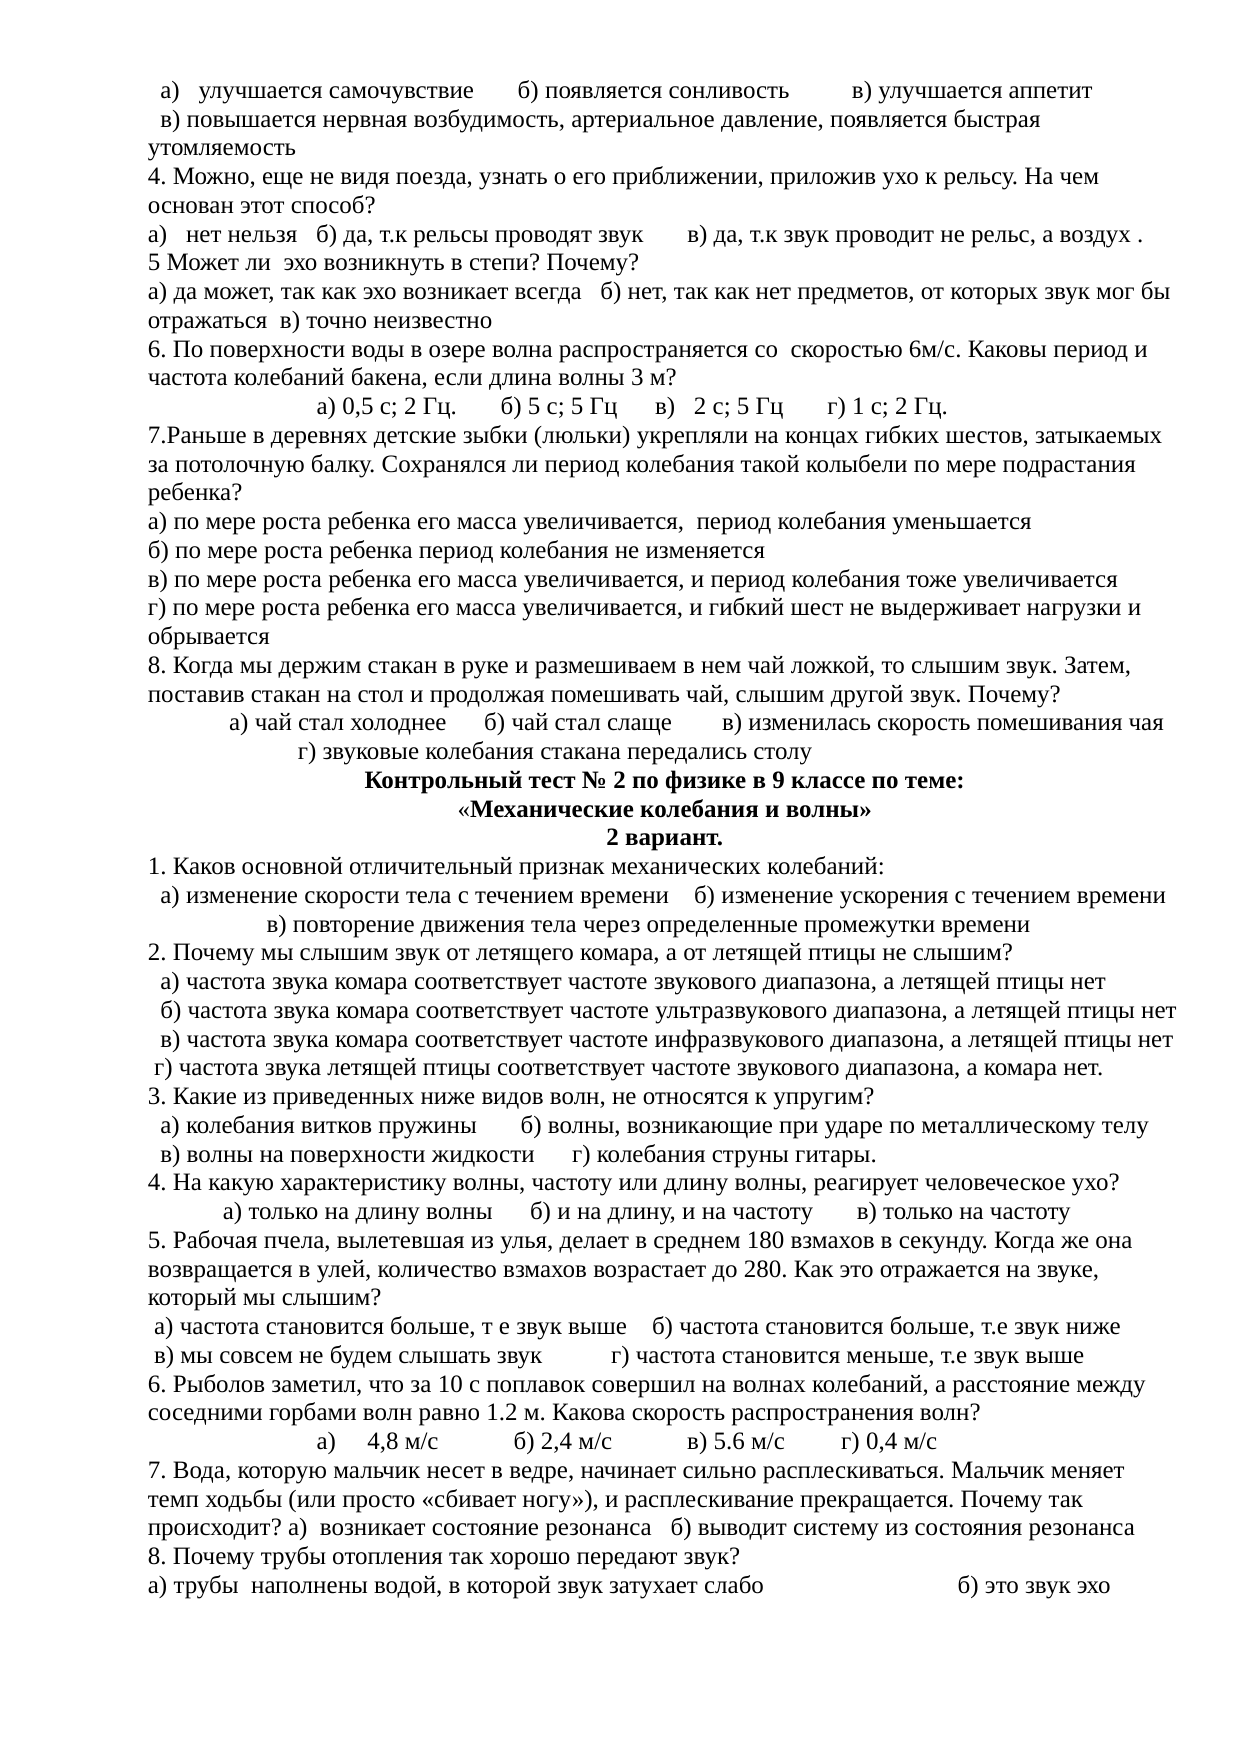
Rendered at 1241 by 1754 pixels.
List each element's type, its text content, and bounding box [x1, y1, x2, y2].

text г) по мере роста ребенка его масса увеличивается, и гибкий шест не выдерживает нагрузки и обрывается [148, 592, 1181, 650]
text 7.Раньше в деревнях детские зыбки (люльки) укрепляли на концах гибких шестов, затыкаемых за потолочную балку. Сохранялся ли период колебания такой колыбели по мере подрастания ребенка? [148, 420, 1181, 506]
text а) 4,8 м/с б) 2,4 м/с в) 5.6 м/с г) 0,4 м/с [148, 1426, 1181, 1455]
text а) улучшается самочувствие б) появляется сонливость в) улучшается аппетит [148, 75, 1181, 104]
text а) нет нельзя б) да, т.к рельсы проводят звук в) да, т.к звук проводит не рельс, а воздух . [148, 219, 1181, 247]
text 8. Когда мы держим стакан в руке и размешиваем в нем чай ложкой, то слышим звук. Затем, поставив стакан на стол и продолжая помешивать чай, слышим другой звук. Почему? [148, 650, 1181, 707]
text 1. Каков основной отличительный признак механических колебаний: [148, 851, 1181, 880]
text б) частота звука комара соответствует частоте ультразвукового диапазона, а летящей птицы нет [148, 995, 1181, 1024]
text а) да может, так как эхо возникает всегда б) нет, так как нет предметов, от которых звук мог бы отражаться в) точно неизвестно [148, 276, 1181, 334]
text а) колебания витков пружины б) волны, возникающие при ударе по металлическому телу [148, 1110, 1181, 1139]
text 6. По поверхности воды в озере волна распространяется со скоростью 6м/с. Каковы период и частота колебаний бакена, если длина волны 3 м? [148, 334, 1181, 391]
text а) 0,5 с; 2 Гц. б) 5 с; 5 Гц в) 2 с; 5 Гц г) 1 с; 2 Гц. [148, 391, 1181, 420]
text а) по мере роста ребенка его масса увеличивается, период колебания уменьшается [148, 506, 1181, 535]
text 4. Можно, еще не видя поезда, узнать о его приближении, приложив ухо к рельсу. На чем основан этот способ? [148, 161, 1181, 219]
text «Механические колебания и волны» [148, 794, 1181, 822]
text в) частота звука комара соответствует частоте инфразвукового диапазона, а летящей птицы нет [148, 1024, 1181, 1052]
text а) изменение скорости тела с течением времени б) изменение ускорения с течением времени [148, 880, 1181, 909]
text б) по мере роста ребенка период колебания не изменяется [148, 535, 1181, 564]
text 3. Какие из приведенных ниже видов волн, не относятся к упругим? [148, 1081, 1181, 1110]
text в) повторение движения тела через определенные промежутки времени [148, 909, 1181, 937]
text а) частота звука комара соответствует частоте звукового диапазона, а летящей птицы нет [148, 966, 1181, 995]
text 2. Почему мы слышим звук от летящего комара, а от летящей птицы не слышим? [148, 937, 1181, 966]
text 6. Рыболов заметил, что за 10 с поплавок совершил на волнах колебаний, а расстояние между соседними горбами волн равно 1.2 м. Какова скорость распространения волн? [148, 1369, 1181, 1426]
text а) частота становится больше, т е звук выше б) частота становится больше, т.е звук ниже [148, 1311, 1181, 1340]
text г) звуковые колебания стакана передались столу [148, 736, 1181, 765]
text 4. На какую характеристику волны, частоту или длину волны, реагирует человеческое ухо? [148, 1167, 1181, 1196]
text а) чай стал холоднее б) чай стал слаще в) изменилась скорость помешивания чая [148, 707, 1181, 736]
text в) мы совсем не будем слышать звук г) частота становится меньше, т.е звук выше [148, 1340, 1181, 1369]
text а) только на длину волны б) и на длину, и на частоту в) только на частоту [148, 1196, 1181, 1225]
text 7. Вода, которую мальчик несет в ведре, начинает сильно расплескиваться. Мальчик меняет темп ходьбы (или просто «сбивает ногу»), и расплескивание прекращается. Почему так происходит? а) возникает состояние резонанса б) выводит систему из состояния резонанса [148, 1455, 1181, 1541]
text в) волны на поверхности жидкости г) колебания струны гитары. [148, 1139, 1181, 1167]
text а) трубы наполнены водой, в которой звук затухает слабо б) это звук эхо [148, 1570, 1181, 1599]
text 8. Почему трубы отопления так хорошо передают звук? [148, 1541, 1181, 1570]
text г) частота звука летящей птицы соответствует частоте звукового диапазона, а комара нет. [148, 1052, 1181, 1081]
text в) по мере роста ребенка его масса увеличивается, и период колебания тоже увеличивается [148, 564, 1181, 592]
text в) повышается нервная возбудимость, артериальное давление, появляется быстрая утомляемость [148, 104, 1181, 161]
text 2 вариант. [148, 822, 1181, 851]
text 5 Может ли эхо возникнуть в степи? Почему? [148, 247, 1181, 276]
text 5. Рабочая пчела, вылетевшая из улья, делает в среднем 180 взмахов в секунду. Когда же она возвращается в улей, количество взмахов возрастает до 280. Как это отражается на звуке, который мы слышим? [148, 1225, 1181, 1311]
text Контрольный тест № 2 по физике в 9 классе по теме: [148, 765, 1181, 794]
